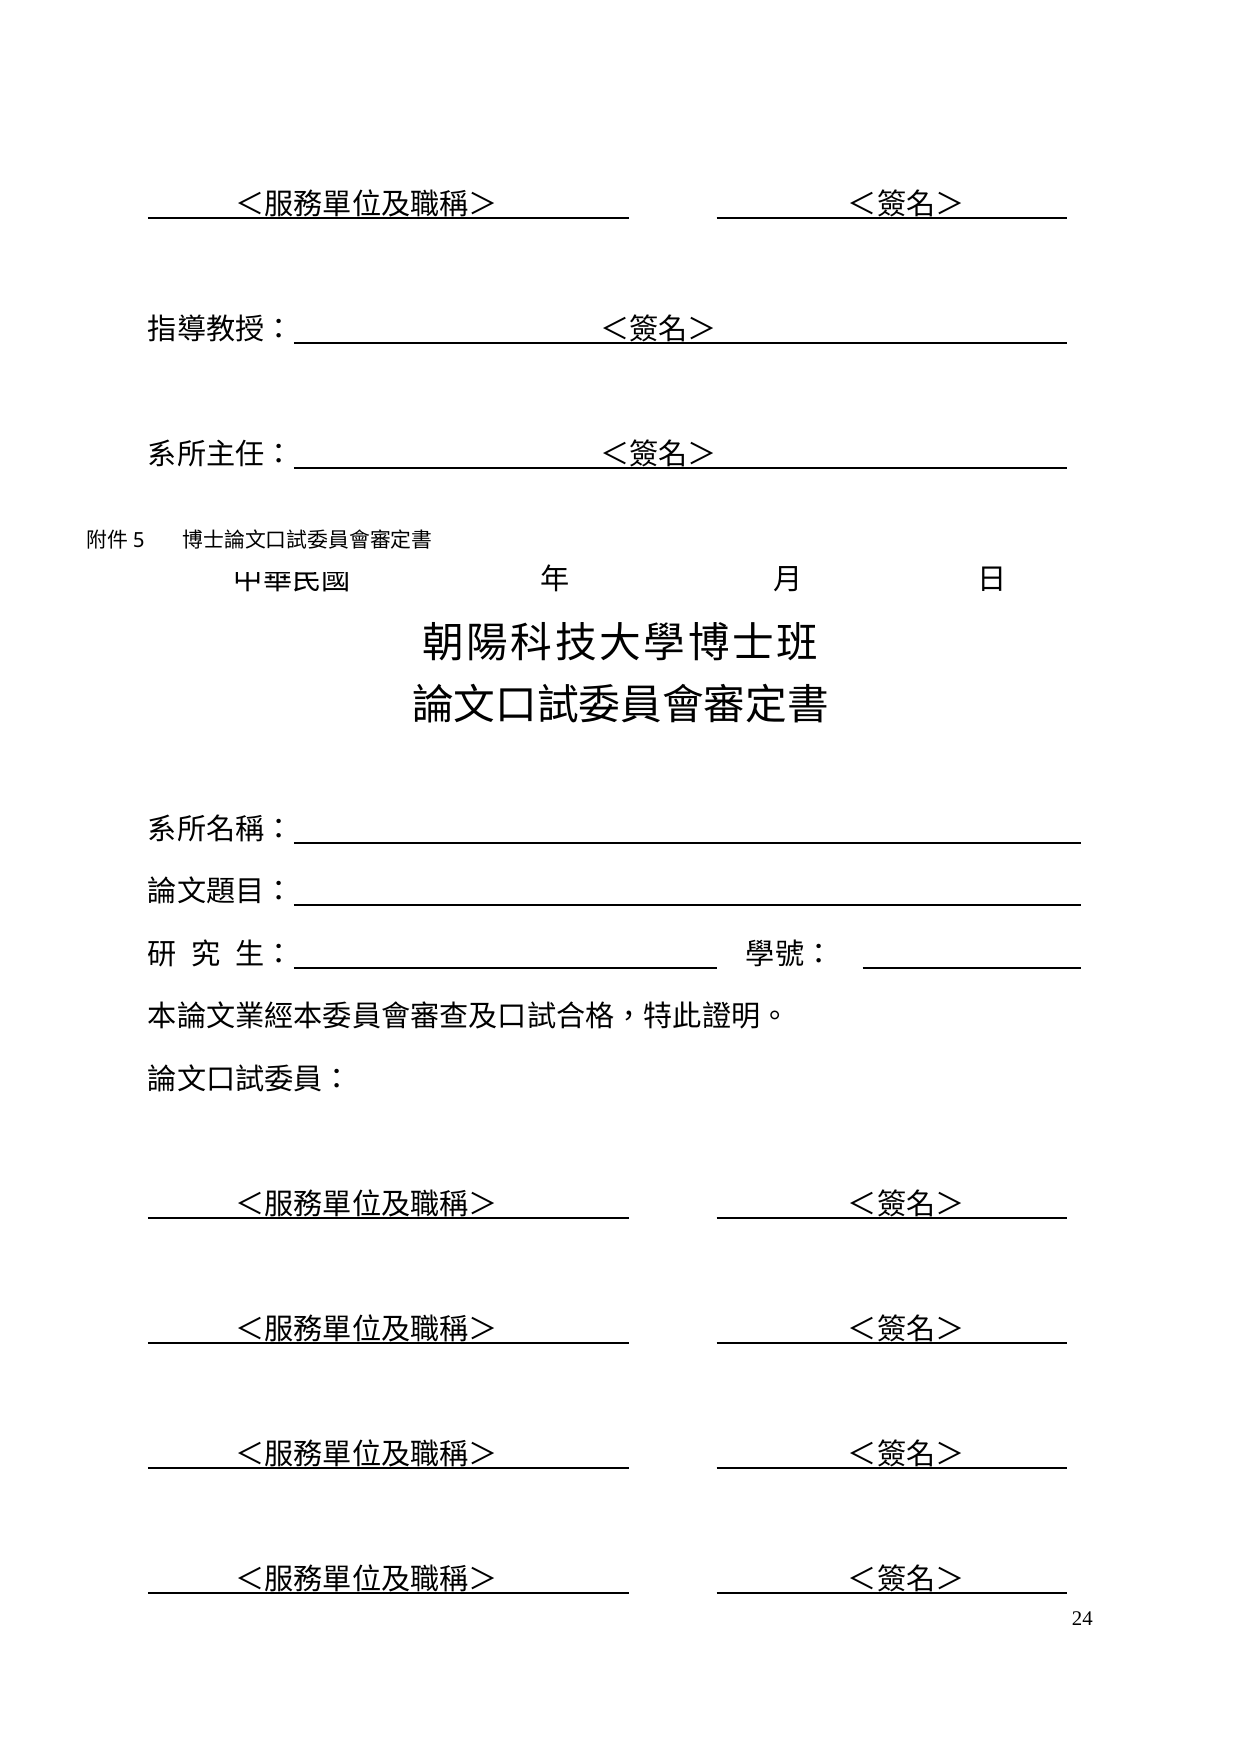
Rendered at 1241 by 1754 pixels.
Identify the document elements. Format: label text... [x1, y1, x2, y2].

text [71, 516, 462, 572]
text ＜服務單位及職稱＞ ＜簽名＞ [148, 160, 1092, 222]
text ＜服務單位及職稱＞ ＜簽名＞ [148, 1535, 1092, 1597]
text 本論文業經本委員會審查及口試合格，特此證明。 [148, 972, 1092, 1035]
text 系所名稱： [148, 785, 1092, 847]
text 指導教授： ＜簽名＞ [148, 285, 1092, 347]
text 論文口試委員： [148, 1035, 1092, 1097]
text ＜服務單位及職稱＞ ＜簽名＞ [148, 1285, 1092, 1347]
text 系所主任： ＜簽名＞ [148, 410, 1092, 472]
text ＜服務單位及職稱＞ ＜簽名＞ [148, 1160, 1092, 1222]
text 研 究 生： 學號： [148, 910, 1092, 972]
text ＜服務單位及職稱＞ ＜簽名＞ [148, 1410, 1092, 1472]
text 朝陽科技大學博士班 [148, 597, 1092, 660]
text 論文題目： [148, 847, 1092, 910]
text 中華民國 年 月 日 [148, 535, 1092, 597]
text 論文口試委員會審定書 [148, 660, 1092, 722]
text 附件5 博士論文口試委員會審定書 [86, 523, 447, 554]
